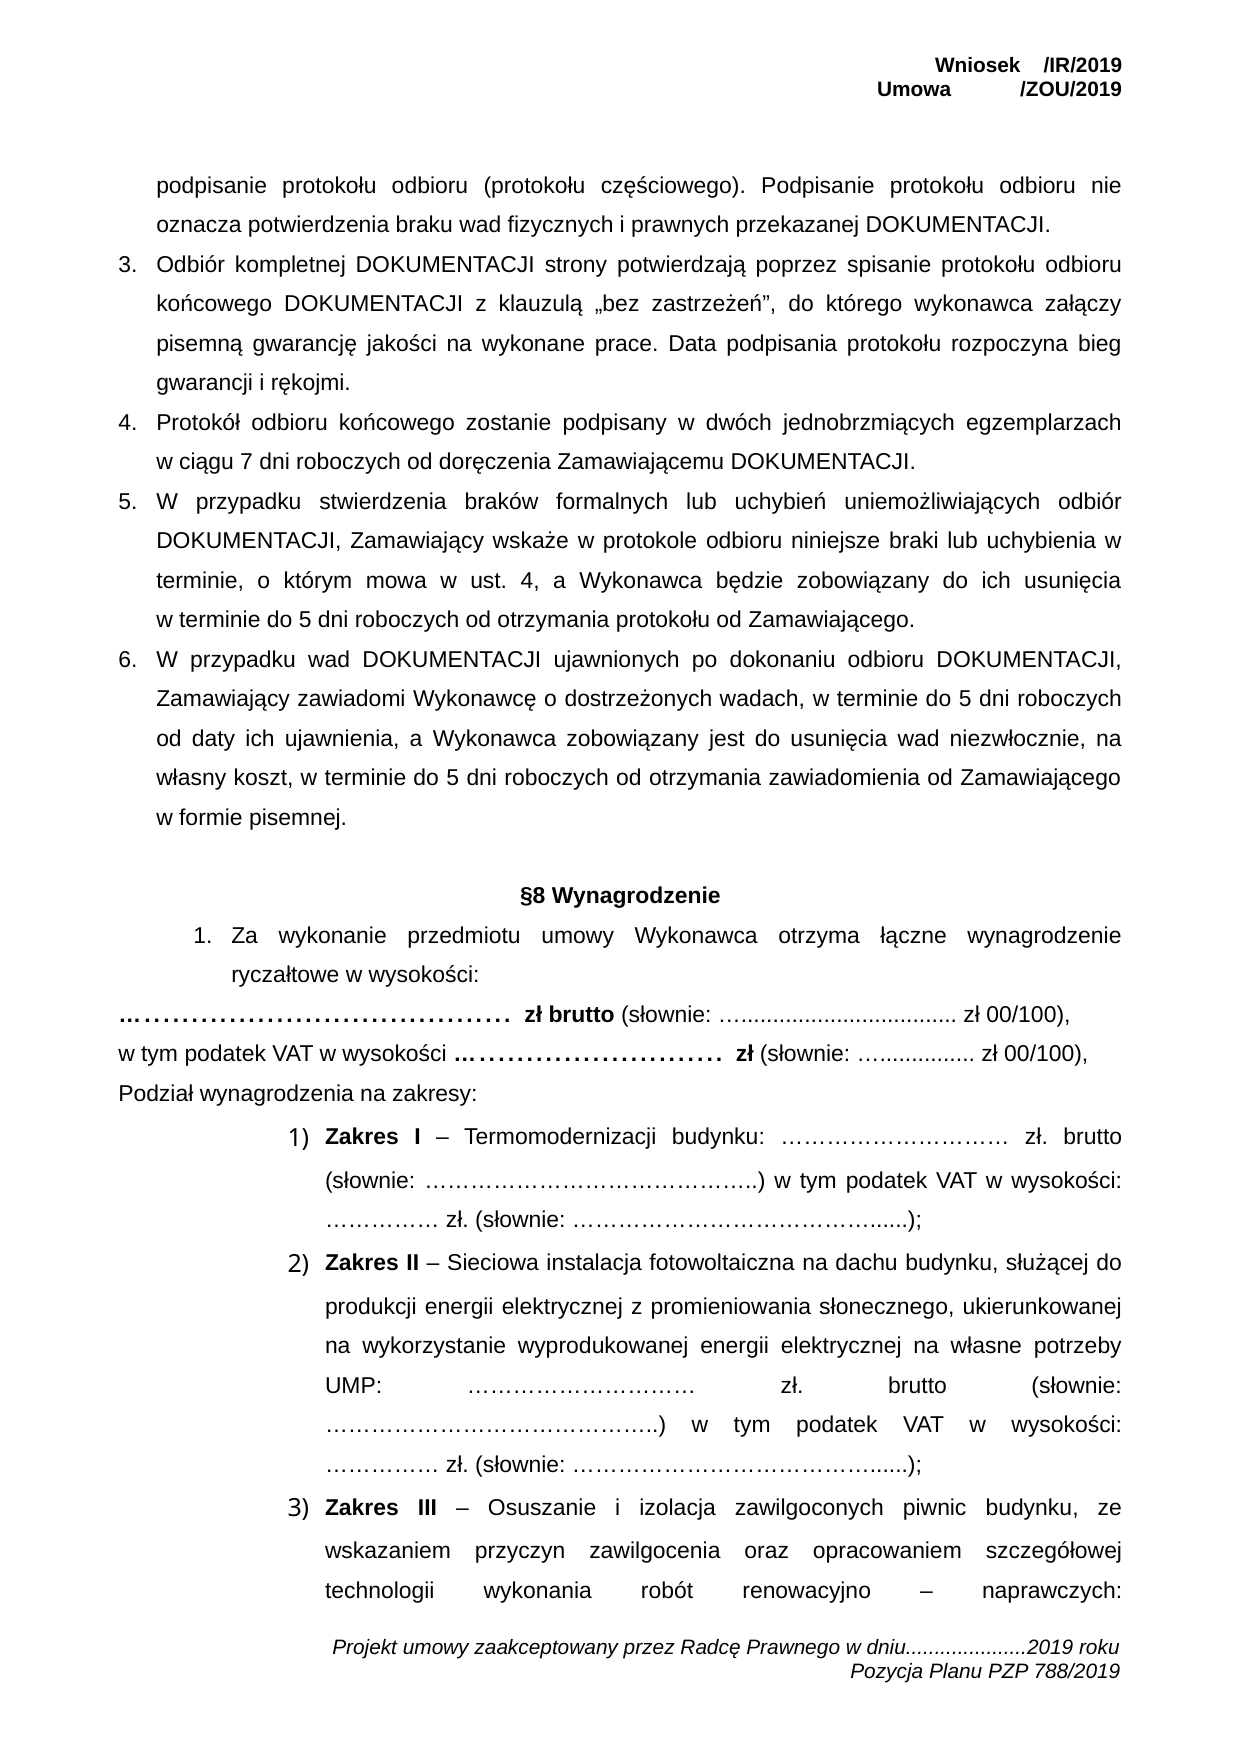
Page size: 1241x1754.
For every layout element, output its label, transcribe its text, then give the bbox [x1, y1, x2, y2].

list Protokół odbioru końcowego zostanie podpisany w dwóch jednobrzmiących egzemplarzach w ciągu 7 dni roboczych od doręczenia Zamawiającemu DOKUMENTACJI. [118, 409, 1122, 474]
list W przypadku wad DOKUMENTACJI ujawnionych po dokonaniu odbioru DOKUMENTACJI, Zamawiający zawiadomi Wykonawcę o dostrzeżonych wadach, w terminie do 5 dni roboczych od daty ich ujawnienia, a Wykonawca zobowiązany jest do usunięcia wad niezwłocznie, na własny koszt, w terminie do 5 dni roboczych od otrzymania zawiadomienia od Zamawiającego w formie pisemnej. [118, 646, 1122, 830]
text Podział wynagrodzenia na zakresy: [118, 1080, 1122, 1106]
list Odbiór kompletnej DOKUMENTACJI strony potwierdzają poprzez spisanie protokołu odbioru końcowego DOKUMENTACJI z klauzulą „bez zastrzeżeń”, do którego wykonawca załączy pisemną gwarancję jakości na wykonane prace. Data podpisania protokołu rozpoczyna bieg gwarancji i rękojmi. [118, 251, 1122, 396]
list podpisanie protokołu odbioru (protokołu częściowego). Podpisanie protokołu odbioru nie oznacza potwierdzenia braku wad fizycznych i prawnych przekazanej DOKUMENTACJI. [118, 172, 1122, 238]
list …....................................... zł brutto (słownie: ….................................. zł 00/100), [118, 1001, 1122, 1027]
list Zakres I – Termomodernizacji budynku: ………………………… zł. brutto (słownie: ……………………………………..) w tym podatek VAT w wysokości: …………… zł. (słownie: …………………………………......); [287, 1119, 1122, 1232]
list w tym podatek VAT w wysokości ….......................... zł (słownie: …............... zł 00/100), [118, 1040, 1122, 1067]
list Zakres III – Osuszanie i izolacja zawilgoconych piwnic budynku, ze wskazaniem przyczyn zawilgocenia oraz opracowaniem szczegółowej technologii wykonania robót renowacyjno – naprawczych: [287, 1490, 1122, 1603]
list Za wykonanie przedmiotu umowy Wykonawca otrzyma łączne wynagrodzenie ryczałtowe w wysokości: [193, 922, 1122, 988]
list W przypadku stwierdzenia braków formalnych lub uchybień uniemożliwiających odbiór DOKUMENTACJI, Zamawiający wskaże w protokole odbioru niniejsze braki lub uchybienia w terminie, o którym mowa w ust. 4, a Wykonawca będzie zobowiązany do ich usunięcia w terminie do 5 dni roboczych od otrzymania protokołu od Zamawiającego. [118, 488, 1122, 632]
text §8 Wynagrodzenie [118, 882, 1122, 909]
list Zakres II – Sieciowa instalacja fotowoltaiczna na dachu budynku, służącej do produkcji energii elektrycznej z promieniowania słonecznego, ukierunkowanej na wykorzystanie wyprodukowanej energii elektrycznej na własne potrzeby UMP: ………………………… zł. brutto (słownie: ……………………………………..) w tym podatek VAT w wysokości: …………… zł. (słownie: …………………………………......); [287, 1246, 1122, 1477]
